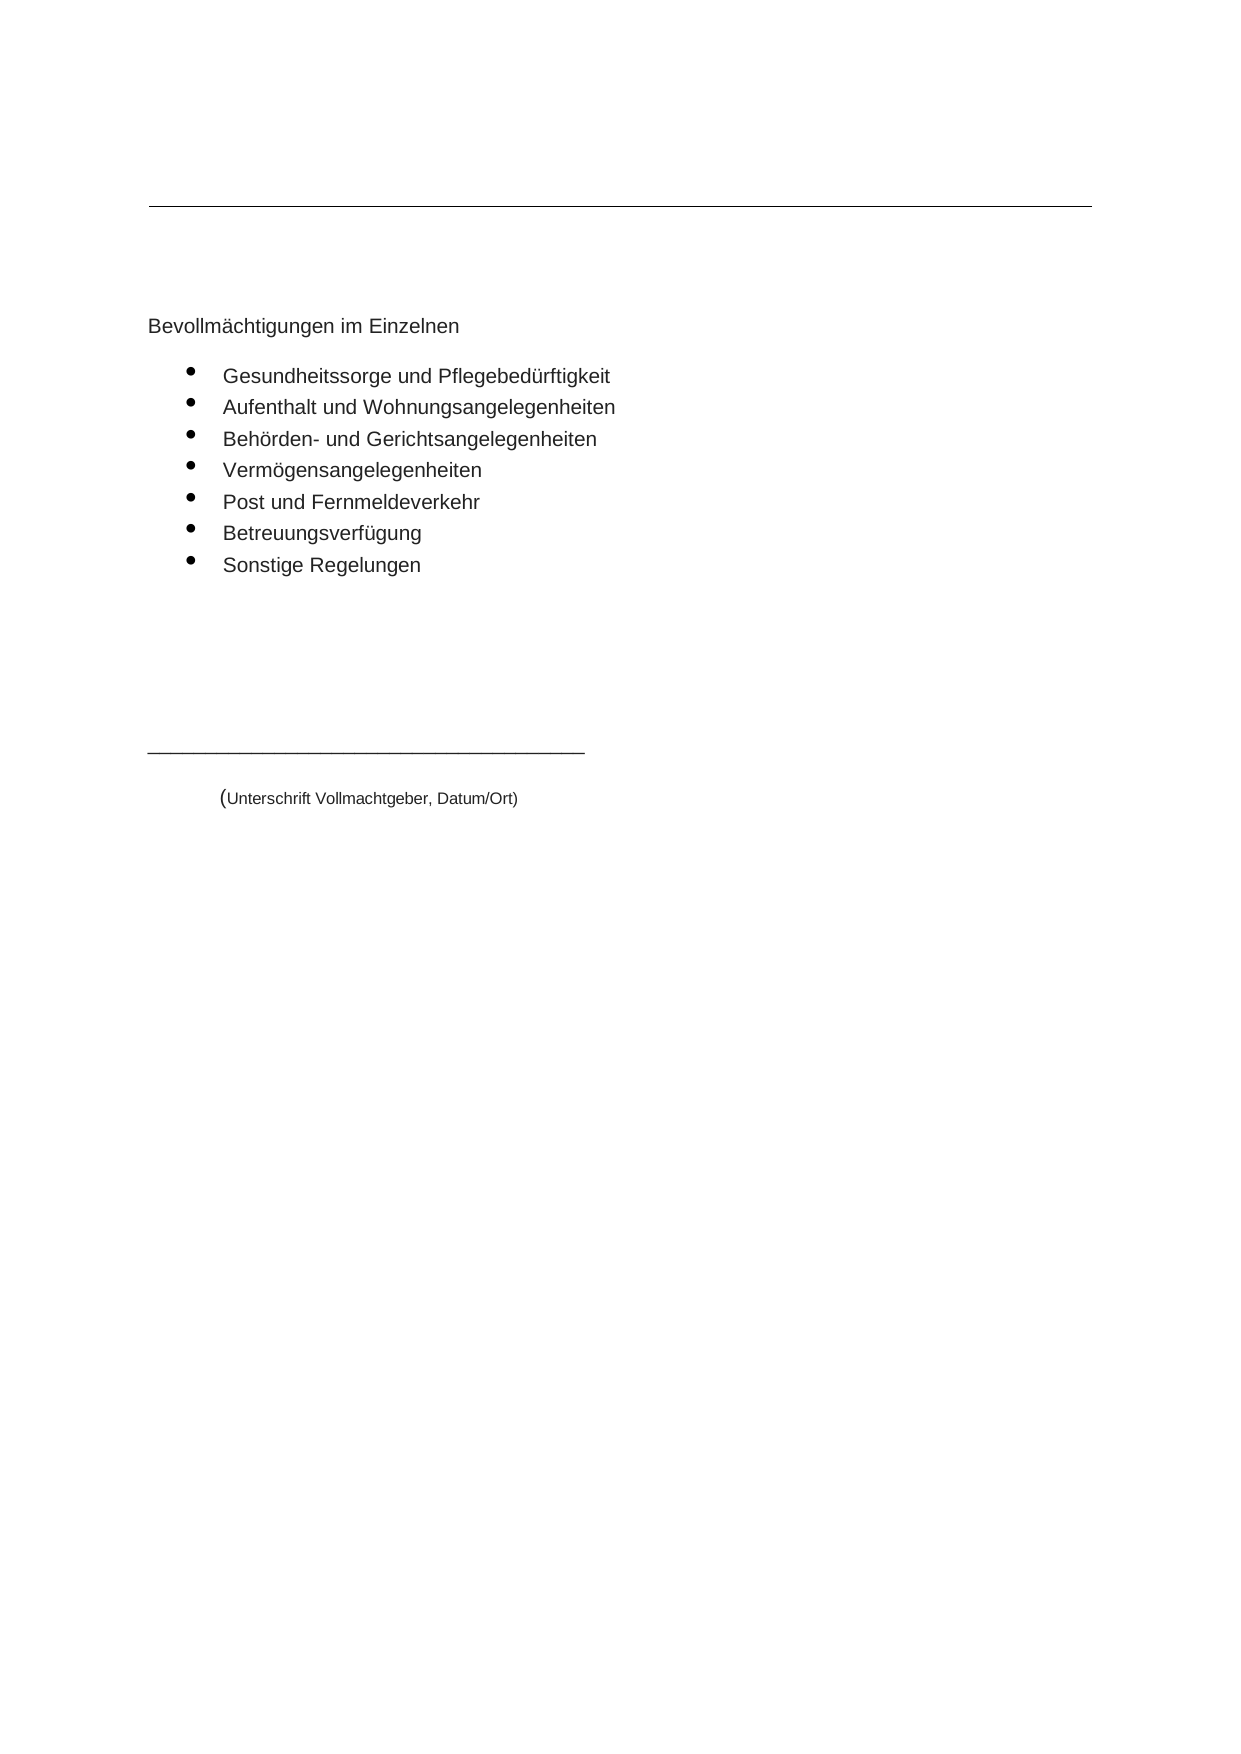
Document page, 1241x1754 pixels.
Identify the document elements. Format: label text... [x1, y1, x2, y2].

list Betreuungsverfügung [185, 518, 1092, 548]
list Gesundheitssorge und Pflegebedürftigkeit [185, 360, 1092, 390]
text ______________________________________ [148, 729, 1092, 755]
list Sonstige Regelungen [185, 549, 1092, 579]
text (Unterschrift Vollmachtgeber, Datum/Ort) [148, 782, 1092, 809]
list Vermögensangelegenheiten [185, 455, 1092, 485]
list Behörden- und Gerichtsangelegenheiten [185, 423, 1092, 453]
text Bevollmächtigungen im Einzelnen [148, 312, 1092, 338]
list Post und Fernmeldeverkehr [185, 486, 1092, 516]
list Aufenthalt und Wohnungsangelegenheiten [185, 392, 1092, 422]
